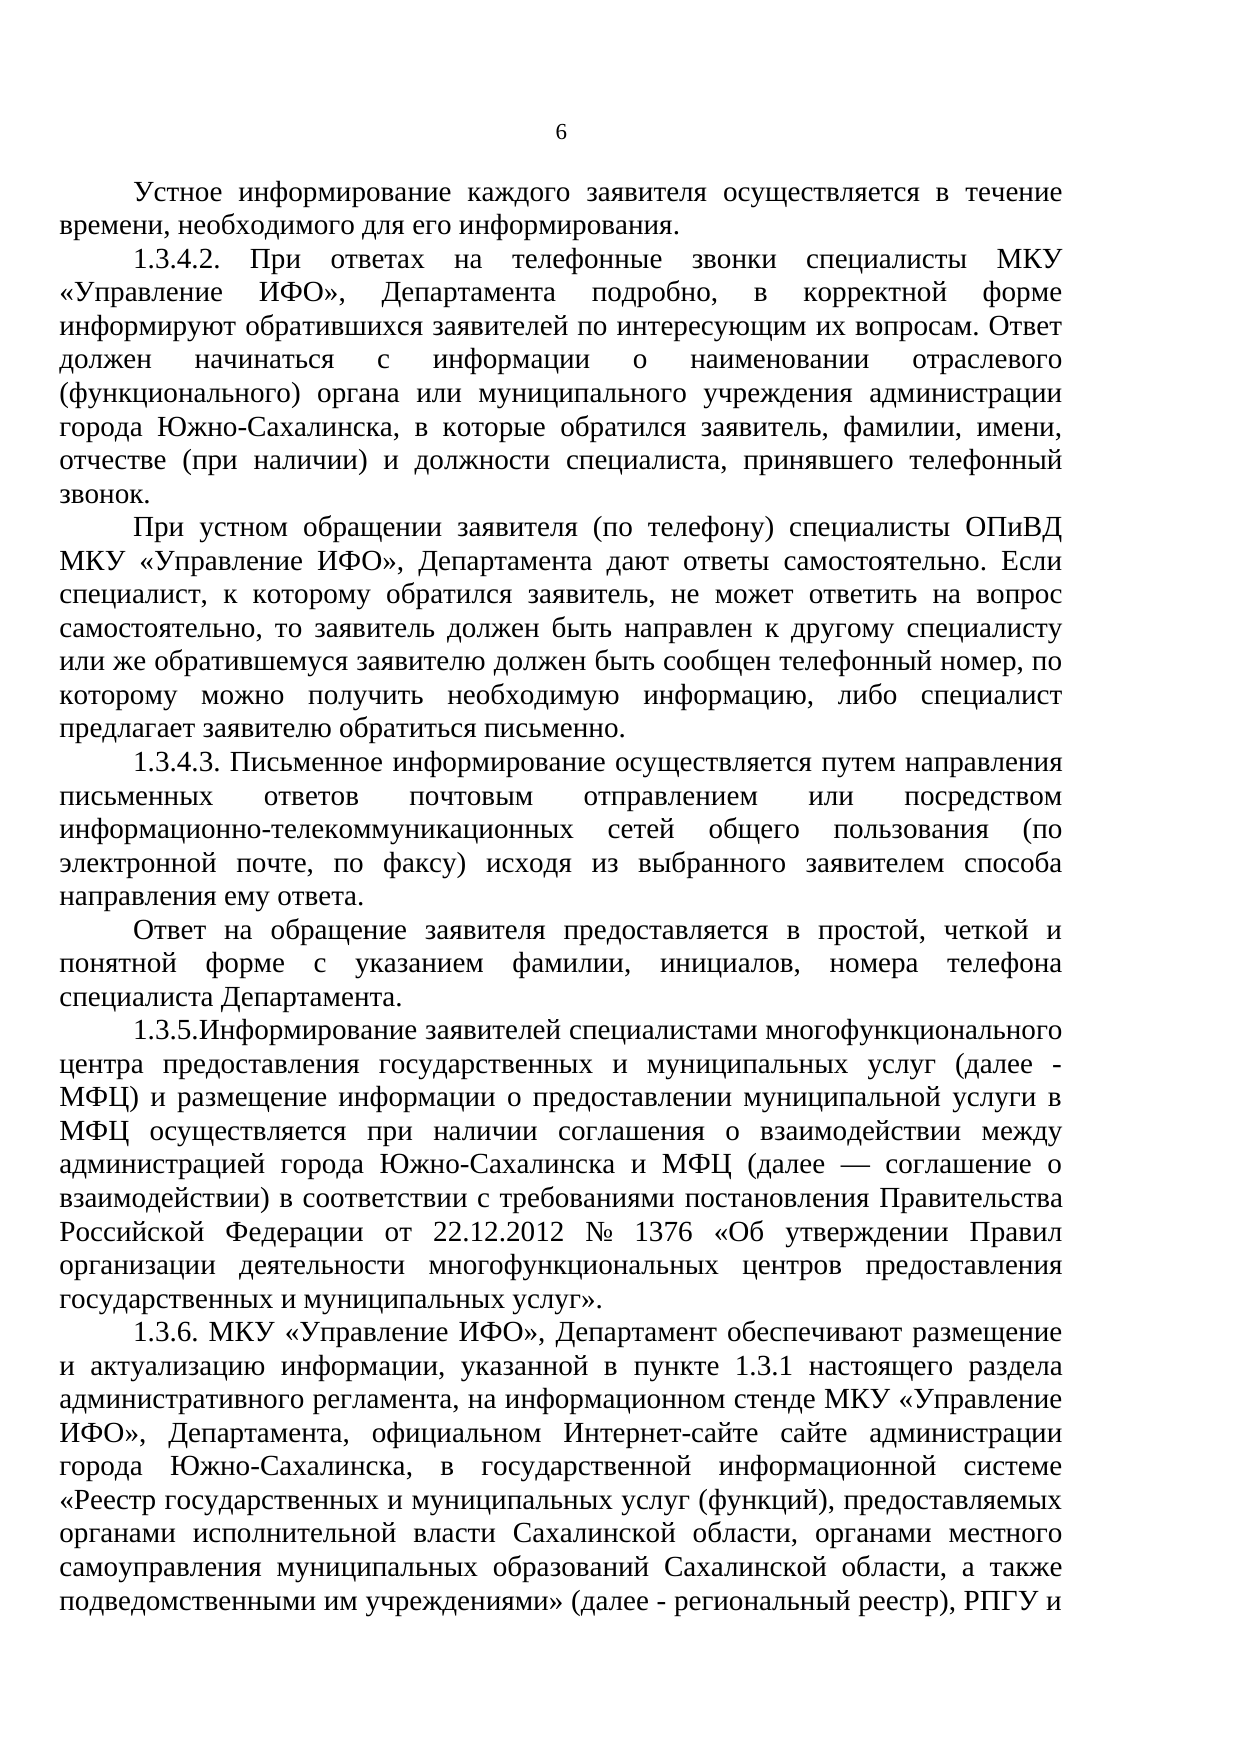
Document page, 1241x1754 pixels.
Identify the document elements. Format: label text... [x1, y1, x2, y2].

text 1.3.4.2. При ответах на телефонные звонки специалисты МКУ «Управление ИФО», Департамента подробно, в корректной форме информируют обратившихся заявителей по интересующим их вопросам. Ответ должен начинаться с информации о наименовании отраслевого (функционального) органа или муниципального учреждения администрации города Южно-Сахалинска, в которые обратился заявитель, фамилии, имени, отчестве (при наличии) и должности специалиста, принявшего телефонный звонок. [59, 241, 1063, 509]
text При устном обращении заявителя (по телефону) специалисты ОПиВД МКУ «Управление ИФО», Департамента дают ответы самостоятельно. Если специалист, к которому обратился заявитель, не может ответить на вопрос самостоятельно, то заявитель должен быть направлен к другому специалисту или же обратившемуся заявителю должен быть сообщен телефонный номер, по которому можно получить необходимую информацию, либо специалист предлагает заявителю обратиться письменно. [59, 509, 1063, 744]
text 1.3.6. МКУ «Управление ИФО», Департамент обеспечивают размещение и актуализацию информации, указанной в пункте 1.3.1 настоящего раздела административного регламента, на информационном стенде МКУ «Управление ИФО», Департамента, официальном Интернет-сайте сайте администрации города Южно-Сахалинска, в государственной информационной системе «Реестр государственных и муниципальных услуг (функций), предоставляемых органами исполнительной власти Сахалинской области, органами местного самоуправления муниципальных образований Сахалинской области, а также подведомственными им учреждениями» (далее - региональный реестр), РПГУ и [59, 1314, 1063, 1616]
text 1.3.5.Информирование заявителей специалистами многофункционального центра предоставления государственных и муниципальных услуг (далее - МФЦ) и размещение информации о предоставлении муниципальной услуги в МФЦ осуществляется при наличии соглашения о взаимодействии между администрацией города Южно-Сахалинска и МФЦ (далее — соглашение о взаимодействии) в соответствии с требованиями постановления Правительства Российской Федерации от 22.12.2012 № 1376 «Об утверждении Правил организации деятельности многофункциональных центров предоставления государственных и муниципальных услуг». [59, 1012, 1063, 1314]
text 1.3.4.3. Письменное информирование осуществляется путем направления письменных ответов почтовым отправлением или посредством информационно-телекоммуникационных сетей общего пользования (по электронной почте, по факсу) исходя из выбранного заявителем способа направления ему ответа. [59, 744, 1063, 912]
text Ответ на обращение заявителя предоставляется в простой, четкой и понятной форме с указанием фамилии, инициалов, номера телефона специалиста Департамента. [59, 912, 1063, 1012]
text Устное информирование каждого заявителя осуществляется в течение времени, необходимого для его информирования. [59, 174, 1063, 241]
